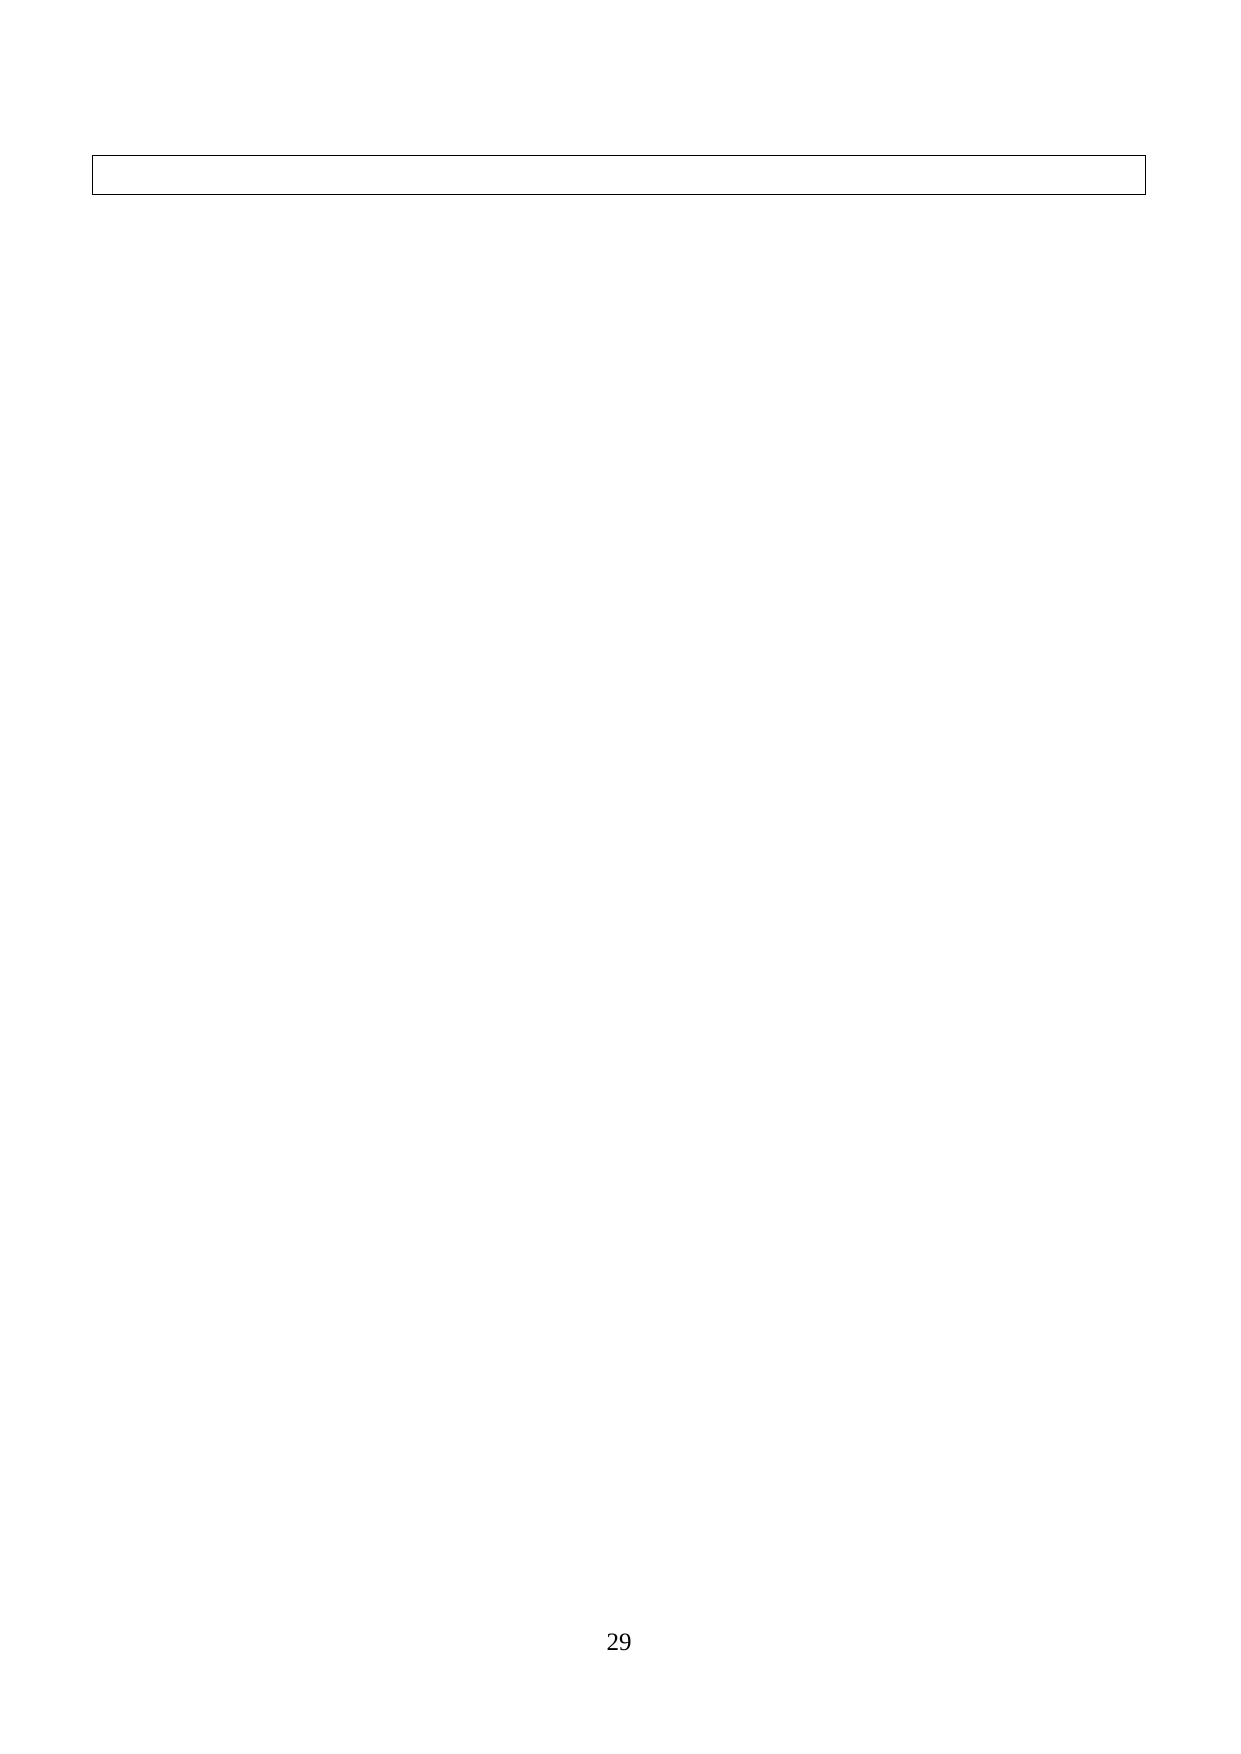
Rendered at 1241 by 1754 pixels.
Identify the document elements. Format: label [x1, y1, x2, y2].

table_header [93, 156, 1145, 194]
